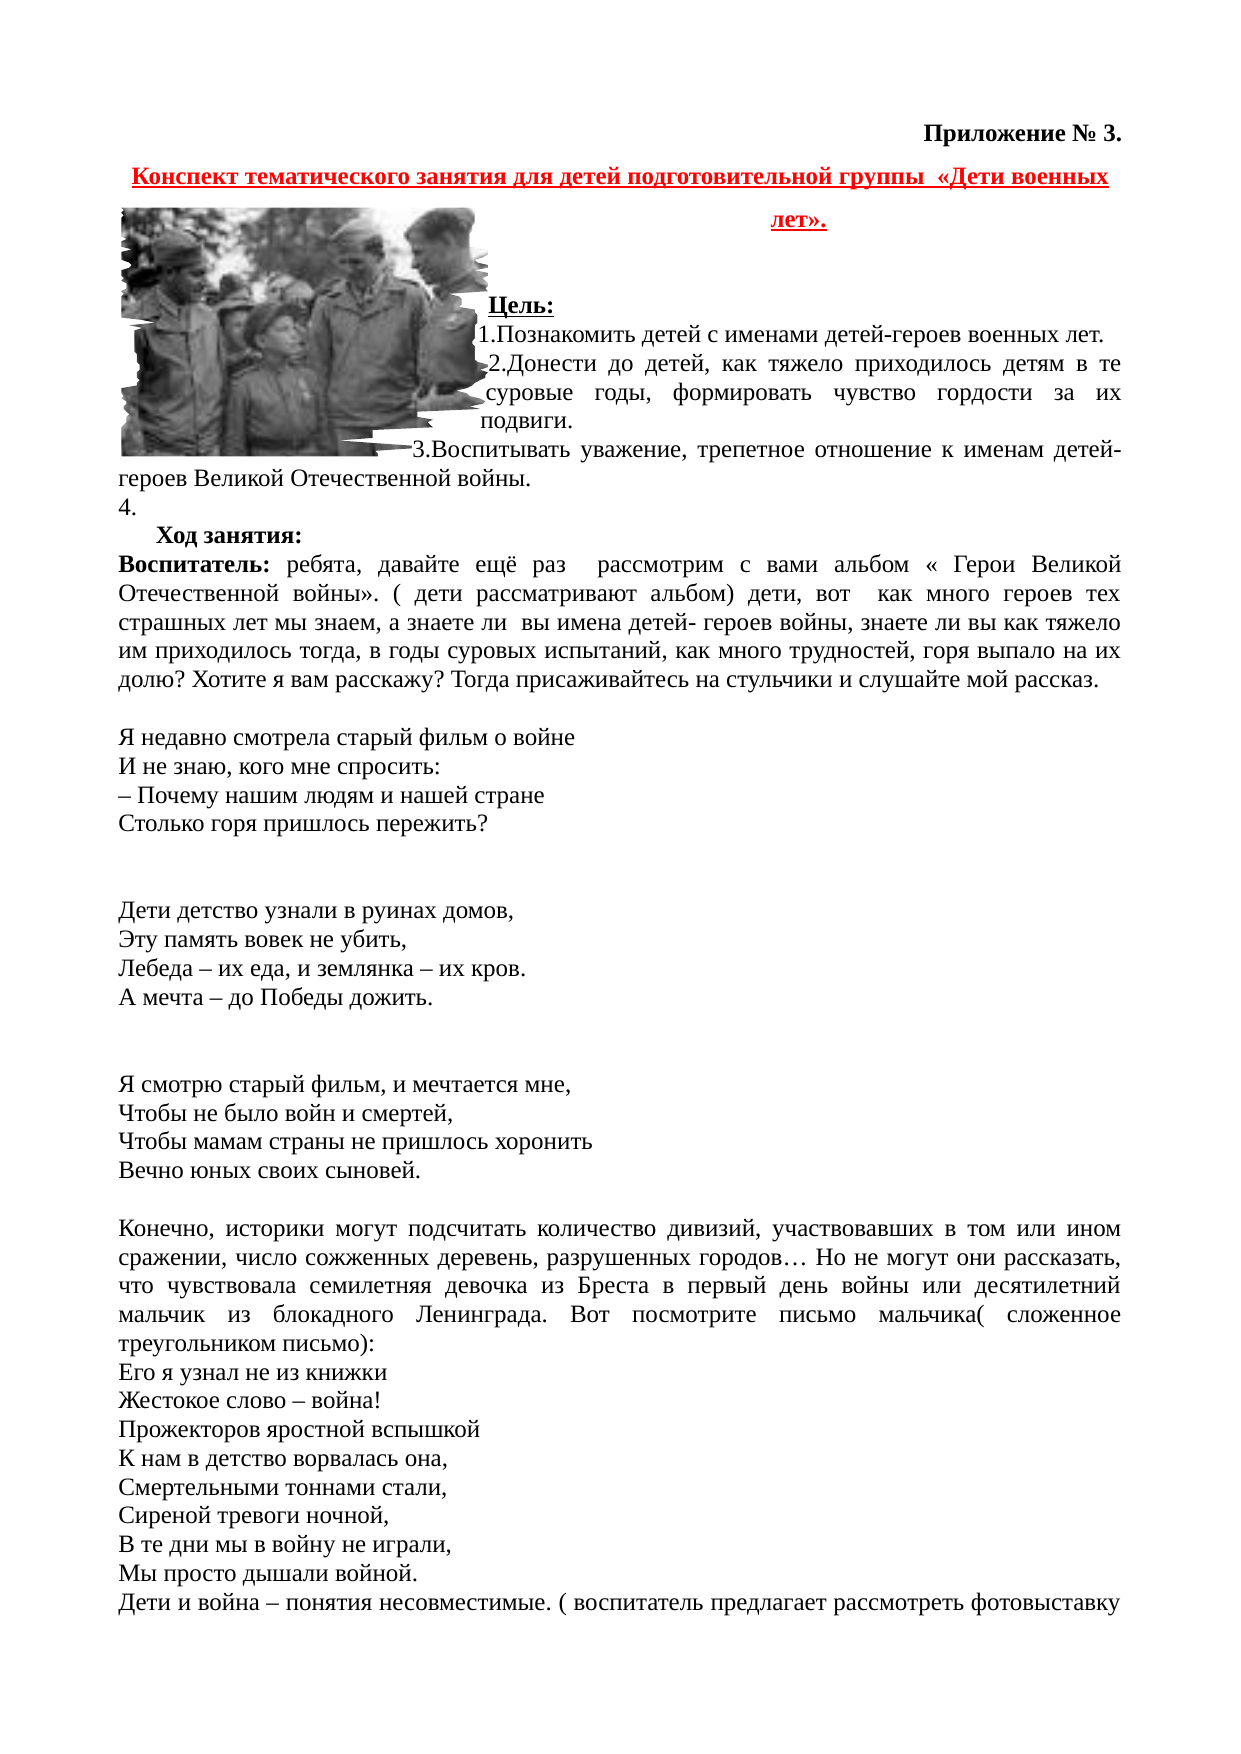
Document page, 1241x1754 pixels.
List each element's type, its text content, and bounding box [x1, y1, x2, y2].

text Я недавно смотрела старый фильм о войне И не знаю, кого мне спросить: – Почему нашим людям и нашей стране Столько горя пришлось пережить? [118, 722, 1122, 837]
list Познакомить детей с именами детей-героев военных лет. [473, 319, 1122, 348]
text Воспитатель: ребята, давайте ещё раз рассмотрим с вами альбом « Герои Великой Отечественной войны». ( дети рассматривают альбом) дети, вот как много героев тех страшных лет мы знаем, а знаете ли вы имена детей- героев войны, знаете ли вы как тяжело им приходилось тогда, в годы суровых испытаний, как много трудностей, горя выпало на их долю? Хотите я вам расскажу? Тогда присаживайтесь на стульчики и слушайте мой рассказ. [118, 549, 1122, 693]
list Воспитывать уважение, трепетное отношение к именам детей-героев Великой Отечественной войны. [118, 434, 1122, 492]
text Ход занятия: [156, 521, 1122, 549]
text Цель: [454, 291, 1122, 319]
text Приложение № 3. [118, 118, 1122, 147]
list Донести до детей, как тяжело приходилось детям в те суровые годы, формировать чувство гордости за их подвиги. [373, 348, 1122, 434]
text Конечно, историки могут подсчитать количество дивизий, участвовавших в том или ином сражении, число сожженных деревень, разрушенных городов… Но не могут они рассказать, что чувствовала семилетняя девочка из Бреста в первый день войны или десятилетний мальчик из блокадного Ленинграда. Вот посмотрите письмо мальчика( сложенное треугольником письмо): [118, 1213, 1122, 1357]
text Дети детство узнали в руинах домов, Эту память вовек не убить, Лебеда – их еда, и землянка – их кров. А мечта – до Победы дожить. [118, 896, 1122, 1011]
text Я смотрю старый фильм, и мечтается мне, Чтобы не было войн и смертей, Чтобы мамам страны не пришлось хоронить Вечно юных своих сыновей. [118, 1069, 1122, 1184]
text Дети и война – понятия несовместимые. ( воспитатель предлагает рассмотреть фотовыставку [118, 1587, 1122, 1616]
text Его я узнал не из книжки Жестокое слово – война! Прожекторов яростной вспышкой К нам в детство ворвалась она, Смертельными тоннами стали, Сиреной тревоги ночной, В те дни мы в войну не играли, Мы просто дышали войной. [118, 1357, 1122, 1587]
text [118, 291, 125, 319]
text Конспект тематического занятия для детей подготовительной группы «Дети военных лет». [118, 161, 1122, 233]
